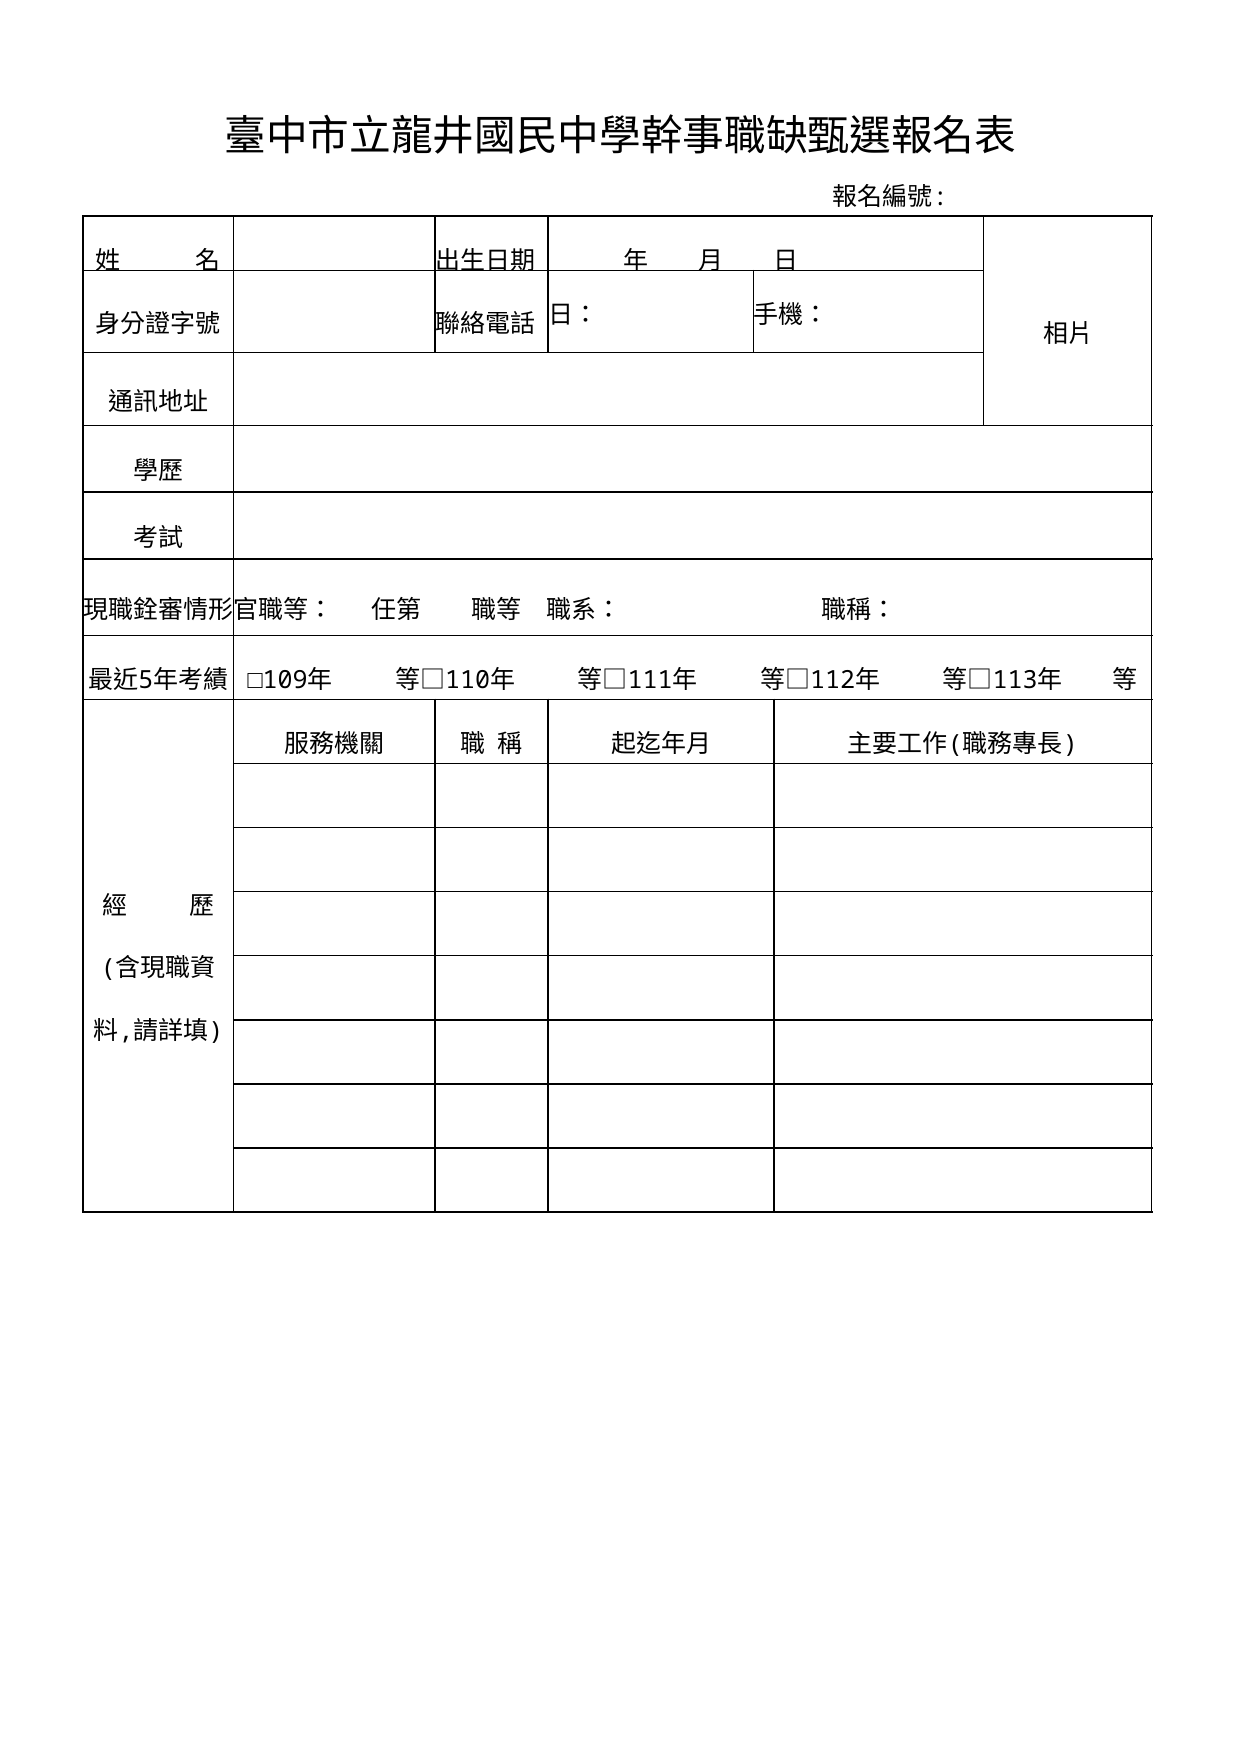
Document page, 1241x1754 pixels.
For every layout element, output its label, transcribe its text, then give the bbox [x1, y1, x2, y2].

table_cell 最近5年考績 [84, 636, 233, 698]
table_cell 手機： [754, 271, 983, 352]
table_cell [234, 828, 434, 891]
table_cell □109年 等□110年 等□111年 等□112年 等□113年 等 [234, 636, 1151, 698]
table_cell [234, 1085, 434, 1147]
table_cell [234, 426, 1151, 491]
table_cell [549, 892, 773, 955]
table_cell [775, 956, 1151, 1019]
table_cell [234, 353, 983, 424]
table_cell [775, 892, 1151, 955]
table_header 姓 名 [84, 217, 233, 269]
text 報名編號: [83, 153, 1157, 215]
table_cell [234, 956, 434, 1019]
table_cell [234, 764, 434, 827]
table_cell [775, 1149, 1151, 1211]
table_cell 官職等： 任第 職等 職系： 職稱： [234, 560, 1151, 634]
table_cell 學歷 [84, 426, 233, 491]
table_cell 現職銓審情形 [84, 560, 233, 634]
table_cell [436, 956, 547, 1019]
table_cell [436, 1085, 547, 1147]
table_cell [234, 1021, 434, 1083]
table_cell 經 歷 (含現職資料,請詳填) [84, 700, 233, 1211]
table_cell 起迄年月 [549, 700, 773, 763]
table_cell [436, 1021, 547, 1083]
table_cell [775, 1085, 1151, 1147]
table_header [234, 217, 434, 269]
table_cell [234, 493, 1151, 558]
table_header 出生日期 [436, 217, 547, 269]
table_cell 主要工作(職務專長) [775, 700, 1151, 763]
table_cell 服務機關 [234, 700, 434, 763]
table_cell [549, 1149, 773, 1211]
table_cell [775, 1021, 1151, 1083]
table_cell 通訊地址 [84, 353, 233, 424]
table_cell [234, 892, 434, 955]
table_cell [549, 1085, 773, 1147]
table_header 年 月 日 [549, 217, 983, 269]
table_cell 聯絡電話 [436, 271, 547, 352]
table_cell [436, 1149, 547, 1211]
table_cell [549, 764, 773, 827]
table_cell [549, 1021, 773, 1083]
table_header 相片 [984, 217, 1151, 424]
table_cell [234, 271, 434, 352]
table_cell [436, 892, 547, 955]
table_cell [775, 764, 1151, 827]
table_cell [436, 828, 547, 891]
text 臺中市立龍井國民中學幹事職缺甄選報名表 [83, 90, 1157, 153]
table_cell 身分證字號 [84, 271, 233, 352]
table_cell 職 稱 [436, 700, 547, 763]
table_cell [436, 764, 547, 827]
table_cell [549, 956, 773, 1019]
table_cell [775, 828, 1151, 891]
table_cell 考試 [84, 493, 233, 558]
table_cell [549, 828, 773, 891]
table_cell [234, 1149, 434, 1211]
table_cell 日： 夜： [549, 271, 753, 352]
